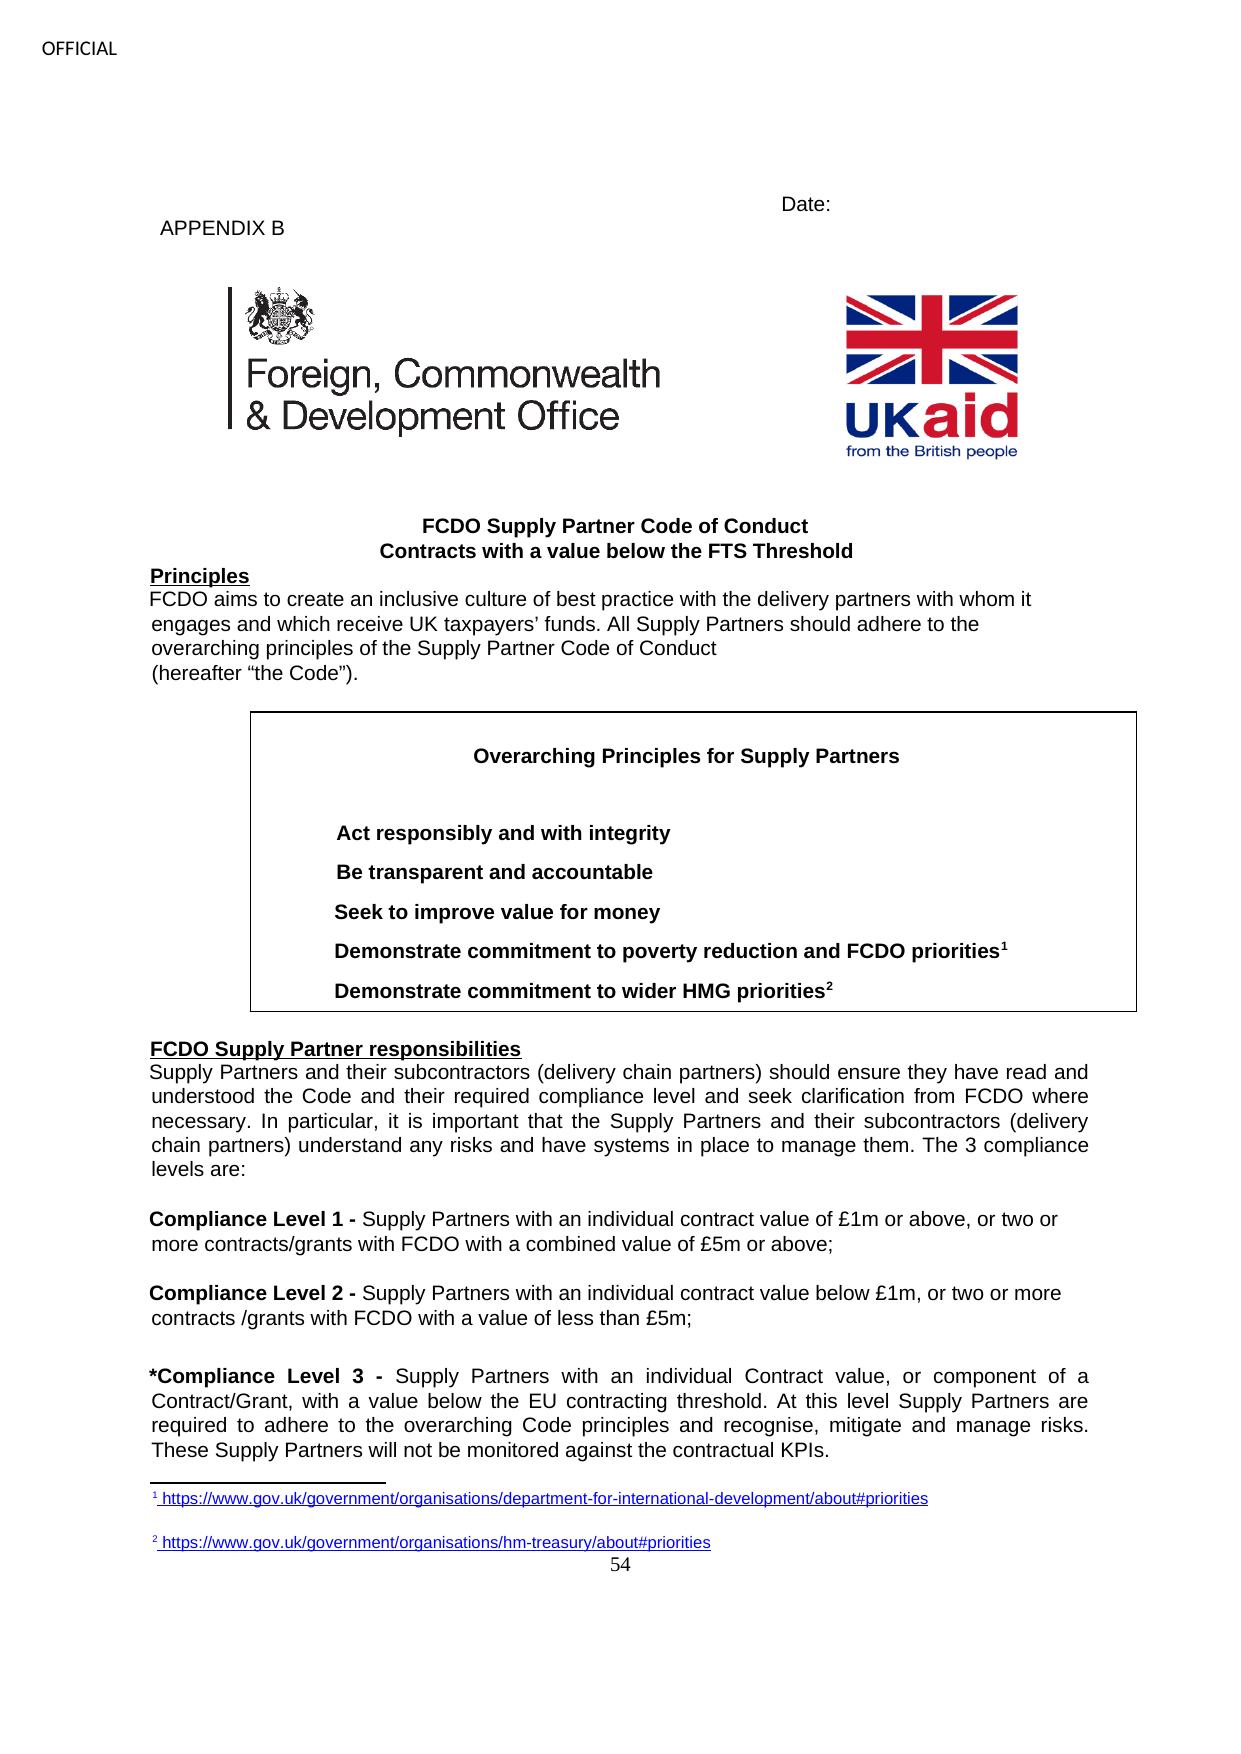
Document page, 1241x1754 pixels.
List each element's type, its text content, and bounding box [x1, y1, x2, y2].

table_header Overarching Principles for Supply Partners Act responsibly and with integrity Be transparent and accountable Seek to improve value for money Demonstrate commitment to poverty reduction and FCDO priorities Demonstrate commitment to wider HMG priorities [251, 713, 1136, 1011]
text APPENDIX B [160, 216, 1090, 239]
text Contracts with a value below the FTS Threshold [152, 540, 1090, 563]
text Date: [150, 192, 1090, 216]
text (hereafter “the Code”). [151, 661, 1090, 685]
text Supply Partners and their subcontractors (delivery chain partners) should ensure they have read and understood the Code and their required compliance level and seek clarification from FCDO where necessary. In particular, it is important that the Supply Partners and their subcontractors (delivery chain partners) understand any risks and have systems in place to manage them. The 3 compliance levels are: [149, 1061, 1090, 1181]
picture [228, 287, 662, 437]
text FCDO Supply Partner Code of Conduct [152, 514, 1090, 538]
text Principles [150, 565, 1090, 588]
picture [815, 268, 1048, 483]
text *Compliance Level 3 - Supply Partners with an individual Contract value, or component of a Contract/Grant, with a value below the EU contracting threshold. At this level Supply Partners are required to adhere to the overarching Code principles and recognise, mitigate and manage risks. These Supply Partners will not be monitored against the contractual KPIs. [149, 1365, 1090, 1461]
subtitle FCDO Supply Partner responsibilities [150, 1037, 1090, 1061]
text FCDO aims to create an inclusive culture of best practice with the delivery partners with whom it engages and which receive UK taxpayers’ funds. All Supply Partners should adhere to the overarching principles of the Supply Partner Code of Conduct [149, 588, 1090, 660]
text Compliance Level 2 - Supply Partners with an individual contract value below £1m, or two or more contracts /grants with FCDO with a value of less than £5m; [149, 1282, 1090, 1329]
text Compliance Level 1 - Supply Partners with an individual contract value of £1m or above, or two or more contracts/grants with FCDO with a combined value of £5m or above; [149, 1208, 1090, 1255]
